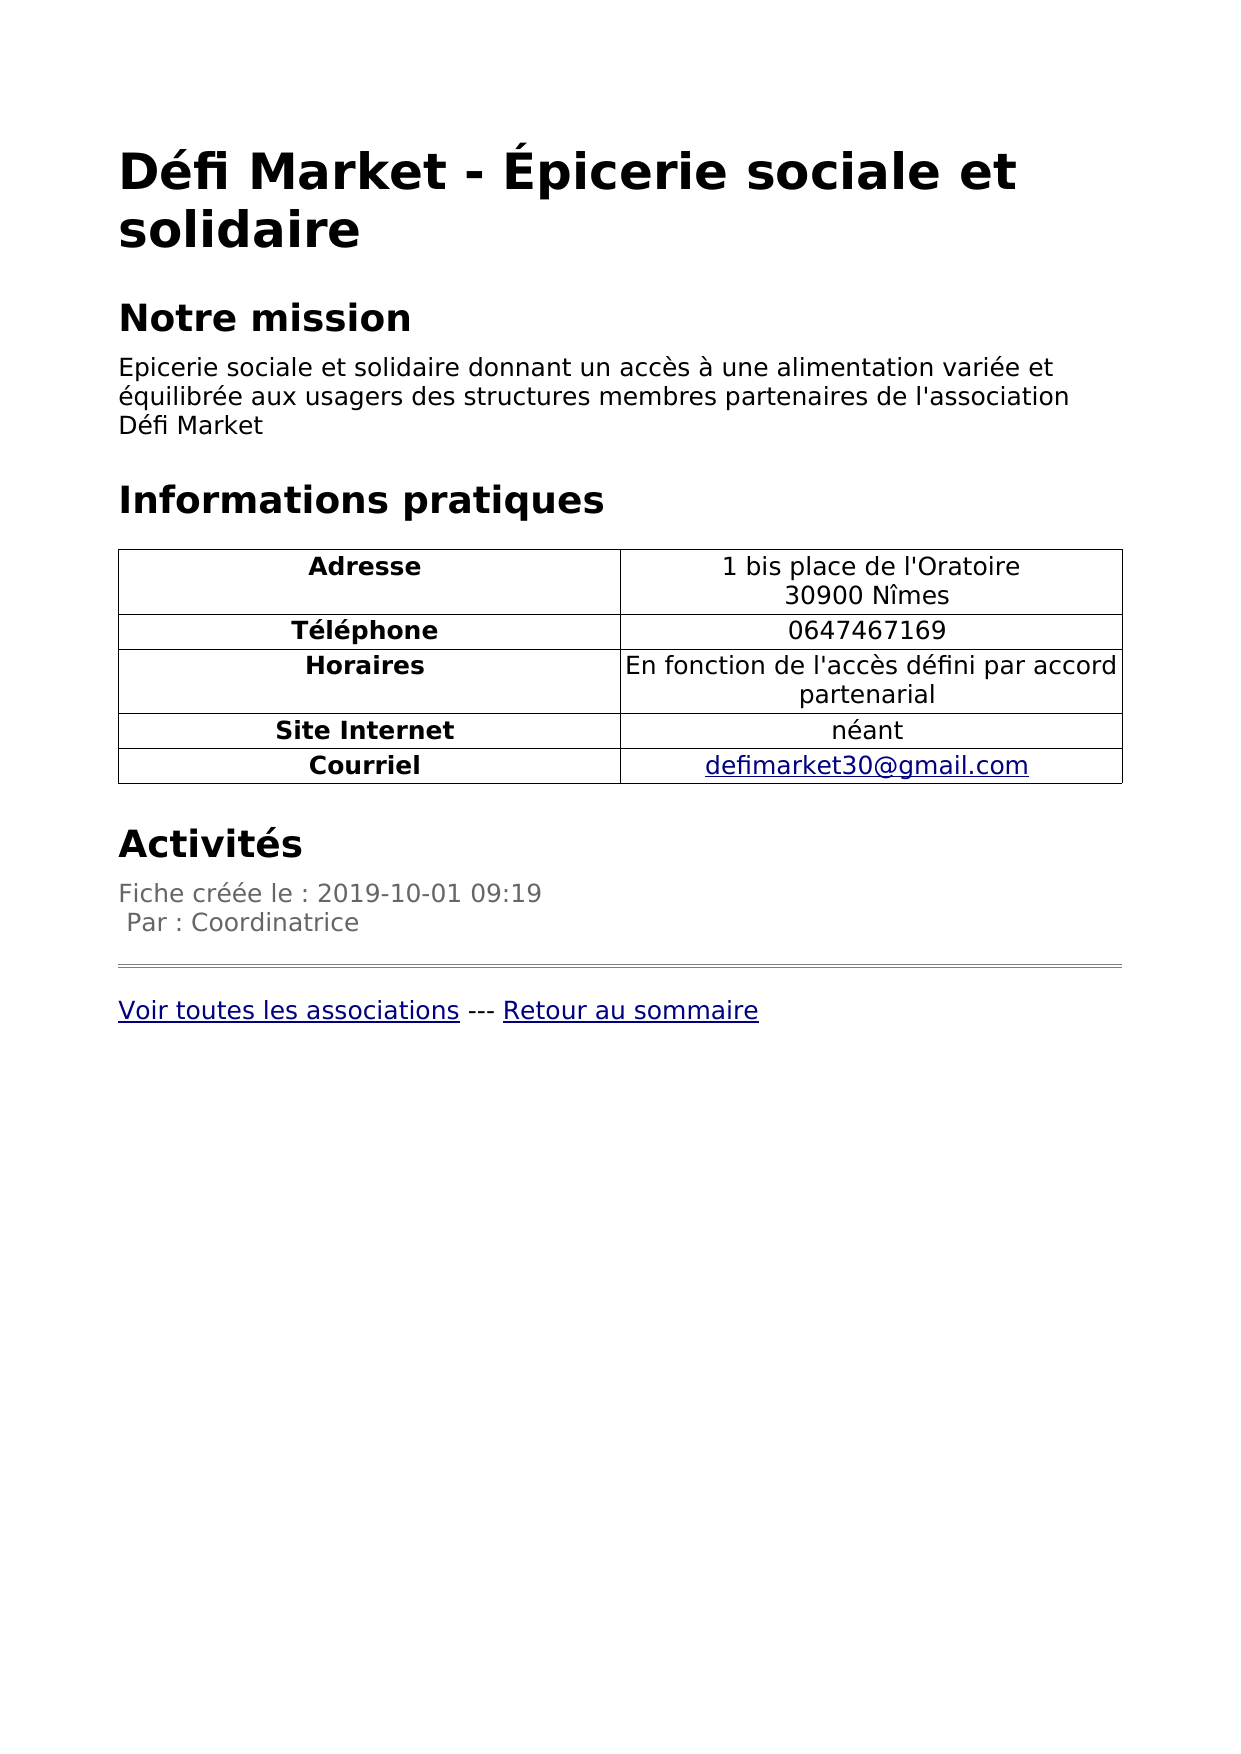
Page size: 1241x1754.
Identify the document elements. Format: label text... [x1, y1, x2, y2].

text Fiche créée le : 2019-10-01 09:19 Par : Coordinatrice [118, 879, 1122, 937]
table_header Adresse [119, 550, 620, 613]
table_cell defimarket30@gmail.com [621, 749, 1122, 783]
subtitle Activités [118, 823, 1122, 867]
table_cell 0647467169 [621, 615, 1122, 648]
subtitle Informations pratiques [118, 478, 1122, 522]
text Epicerie sociale et solidaire donnant un accès à une alimentation variée et équilibrée aux usagers des structures membres partenaires de l'association Défi Market [118, 353, 1122, 441]
subtitle Défi Market - Épicerie sociale et solidaire [118, 143, 1122, 259]
text Voir toutes les associations --- Retour au sommaire [118, 996, 1122, 1025]
table_cell Horaires [119, 650, 620, 713]
table_cell néant [621, 714, 1122, 748]
table_cell Site Internet [119, 714, 620, 748]
subtitle Notre mission [118, 297, 1122, 341]
table_cell Téléphone [119, 615, 620, 648]
table_cell En fonction de l'accès défini par accord partenarial [621, 650, 1122, 713]
table_cell Courriel [119, 749, 620, 783]
table_header 1 bis place de l'Oratoire 30900 Nîmes [621, 550, 1122, 613]
